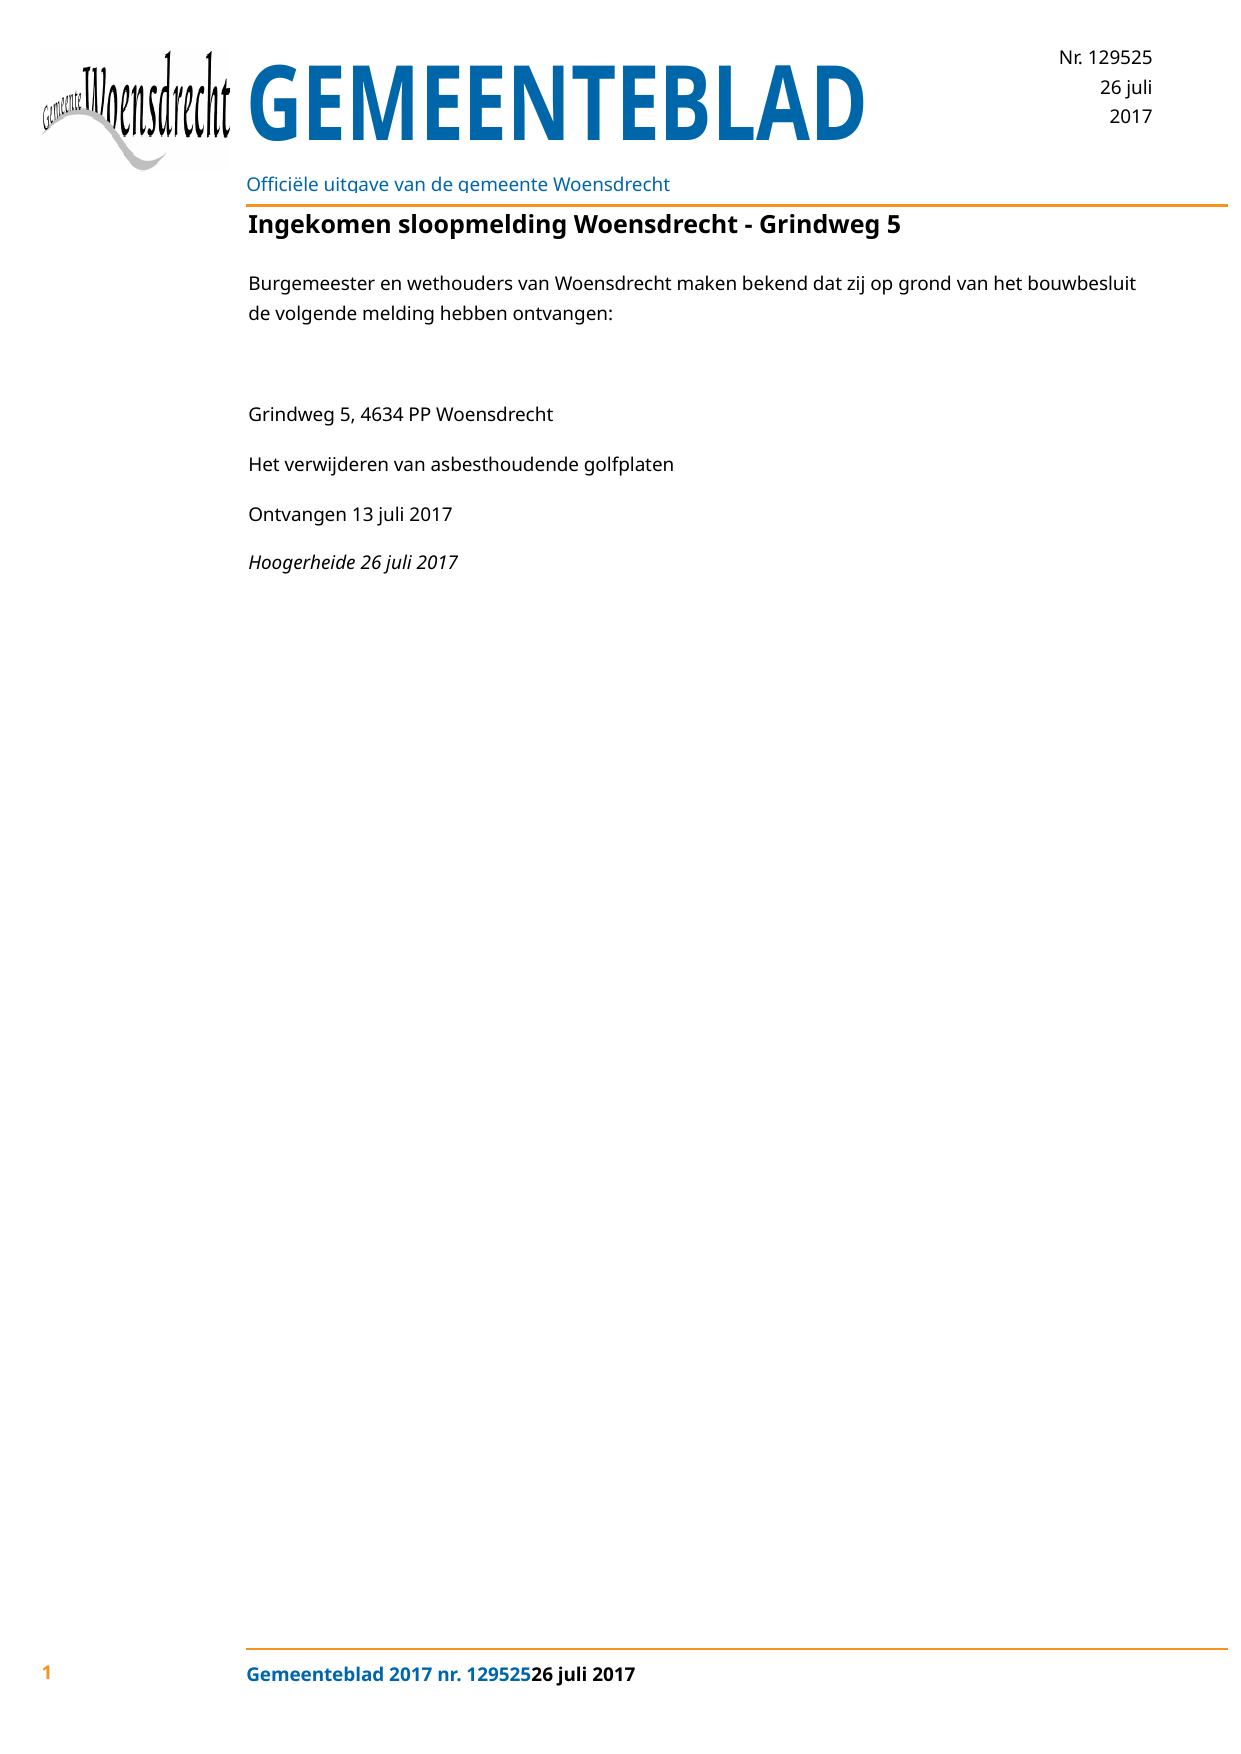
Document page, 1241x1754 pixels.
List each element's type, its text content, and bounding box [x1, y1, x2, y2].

text Hoogerheide 26 juli 2017 [248, 549, 1152, 575]
text Grindweg 5, 4634 PP Woensdrecht [248, 401, 1152, 426]
text Ontvangen 13 juli 2017 [248, 502, 1152, 527]
text Het verwijderen van asbesthoudende golfplaten [248, 451, 1152, 477]
text Burgemeester en wethouders van Woensdrecht maken bekend dat zij op grond van het bouwbesluit de volgende melding hebben ontvangen: [248, 270, 1152, 326]
picture [41, 47, 231, 172]
text Ingekomen sloopmelding Woensdrecht - Grindweg 5 [248, 207, 1152, 241]
